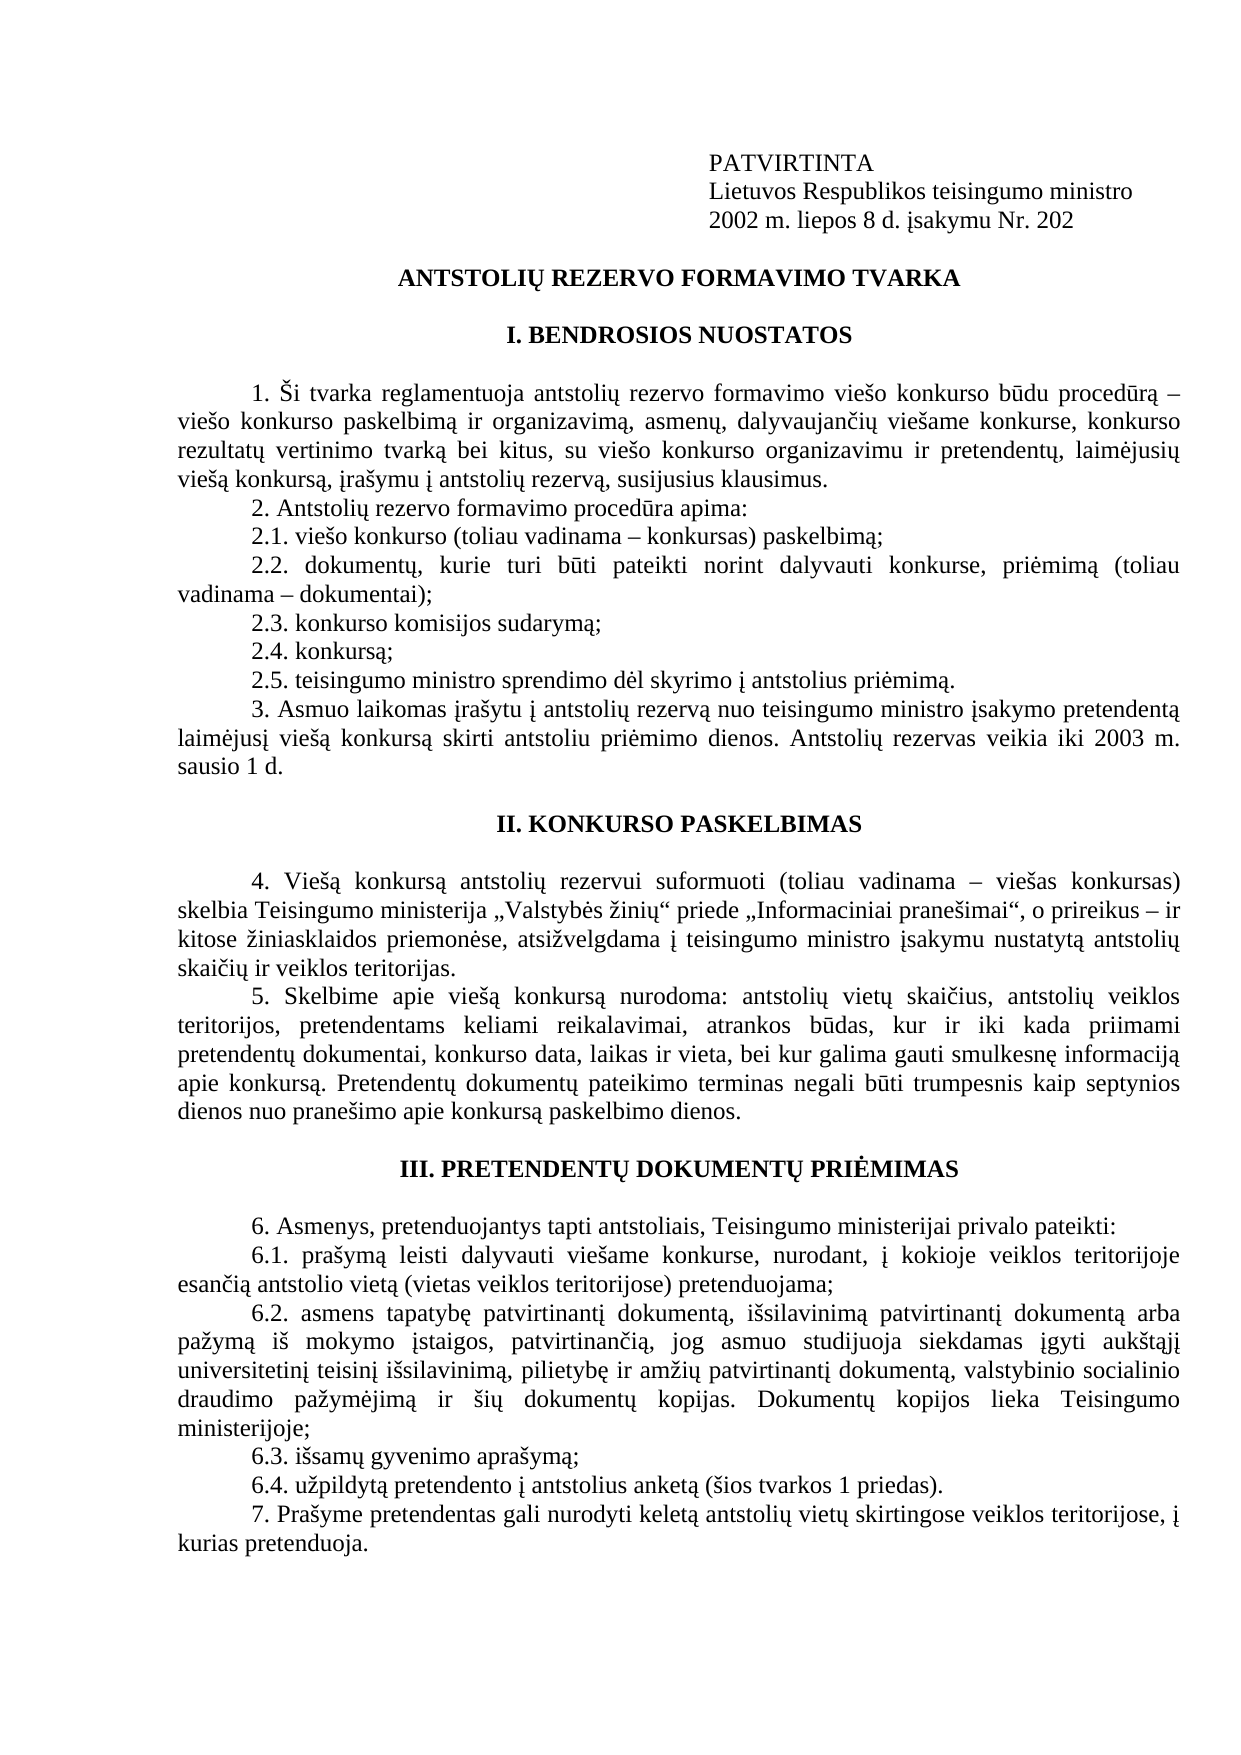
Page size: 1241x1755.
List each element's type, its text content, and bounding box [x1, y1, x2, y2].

text Lietuvos Respublikos teisingumo ministro [177, 176, 1181, 205]
text 6.2. asmens tapatybę patvirtinantį dokumentą, išsilavinimą patvirtinantį dokumentą arba pažymą iš mokymo įstaigos, patvirtinančią, jog asmuo studijuoja siekdamas įgyti aukštąjį universitetinį teisinį išsilavinimą, pilietybę ir amžių patvirtinantį dokumentą, valstybinio socialinio draudimo pažymėjimą ir šių dokumentų kopijas. Dokumentų kopijos lieka Teisingumo ministerijoje; [177, 1298, 1181, 1441]
text 2.1. viešo konkurso (toliau vadinama – konkursas) paskelbimą; [177, 521, 1181, 550]
text 3. Asmuo laikomas įrašytu į antstolių rezervą nuo teisingumo ministro įsakymo pretendentą laimėjusį viešą konkursą skirti antstoliu priėmimo dienos. Antstolių rezervas veikia iki 2003 m. sausio 1 d. [177, 694, 1181, 780]
text 7. Prašyme pretendentas gali nurodyti keletą antstolių vietų skirtingose veiklos teritorijose, į kurias pretenduoja. [177, 1499, 1181, 1556]
text PATVIRTINTA [709, 148, 1181, 176]
text III. PRETENDENTŲ Dokumentų priėmimas [177, 1154, 1181, 1183]
text 2.2. dokumentų, kurie turi būti pateikti norint dalyvauti konkurse, priėmimą (toliau vadinama – dokumentai); [177, 550, 1181, 608]
text II. KONKURSO PASKELBIMAS [177, 809, 1181, 838]
text 6. Asmenys, pretenduojantys tapti antstoliais, Teisingumo ministerijai privalo pateikti: [177, 1211, 1181, 1240]
text 1. Ši tvarka reglamentuoja antstolių rezervo formavimo viešo konkurso būdu procedūrą – viešo konkurso paskelbimą ir organizavimą, asmenų, dalyvaujančių viešame konkurse, konkurso rezultatų vertinimo tvarką bei kitus, su viešo konkurso organizavimu ir pretendentų, laimėjusių viešą konkursą, įrašymu į antstolių rezervą, susijusius klausimus. [177, 378, 1181, 493]
text 6.1. prašymą leisti dalyvauti viešame konkurse, nurodant, į kokioje veiklos teritorijoje esančią antstolio vietą (vietas veiklos teritorijose) pretenduojama; [177, 1240, 1181, 1298]
text 2.3. konkurso komisijos sudarymą; [177, 608, 1181, 636]
text 2.4. konkursą; [177, 636, 1181, 665]
text 2002 m. liepos 8 d. įsakymu Nr. 202 [177, 205, 1181, 234]
text 6.3. išsamų gyvenimo aprašymą; [177, 1441, 1181, 1470]
text 5. Skelbime apie viešą konkursą nurodoma: antstolių vietų skaičius, antstolių veiklos teritorijos, pretendentams keliami reikalavimai, atrankos būdas, kur ir iki kada priimami pretendentų dokumentai, konkurso data, laikas ir vieta, bei kur galima gauti smulkesnę informaciją apie konkursą. Pretendentų dokumentų pateikimo terminas negali būti trumpesnis kaip septynios dienos nuo pranešimo apie konkursą paskelbimo dienos. [177, 981, 1181, 1125]
text 2.5. teisingumo ministro sprendimo dėl skyrimo į antstolius priėmimą. [177, 665, 1181, 694]
text 2. Antstolių rezervo formavimo procedūra apima: [177, 493, 1181, 521]
text I. BENDROSIOS NUOSTATOS [177, 320, 1181, 349]
text 6.4. užpildytą pretendento į antstolius anketą (šios tvarkos 1 priedas). [177, 1470, 1181, 1499]
text 4. Viešą konkursą antstolių rezervui suformuoti (toliau vadinama – viešas konkursas) skelbia Teisingumo ministerija „Valstybės žinių“ priede „Informaciniai pranešimai“, o prireikus – ir kitose žiniasklaidos priemonėse, atsižvelgdama į teisingumo ministro įsakymu nustatytą antstolių skaičių ir veiklos teritorijas. [177, 866, 1181, 981]
text ANTSTOLIŲ REZERVO FORMAVIMO TVARKA [177, 263, 1181, 291]
